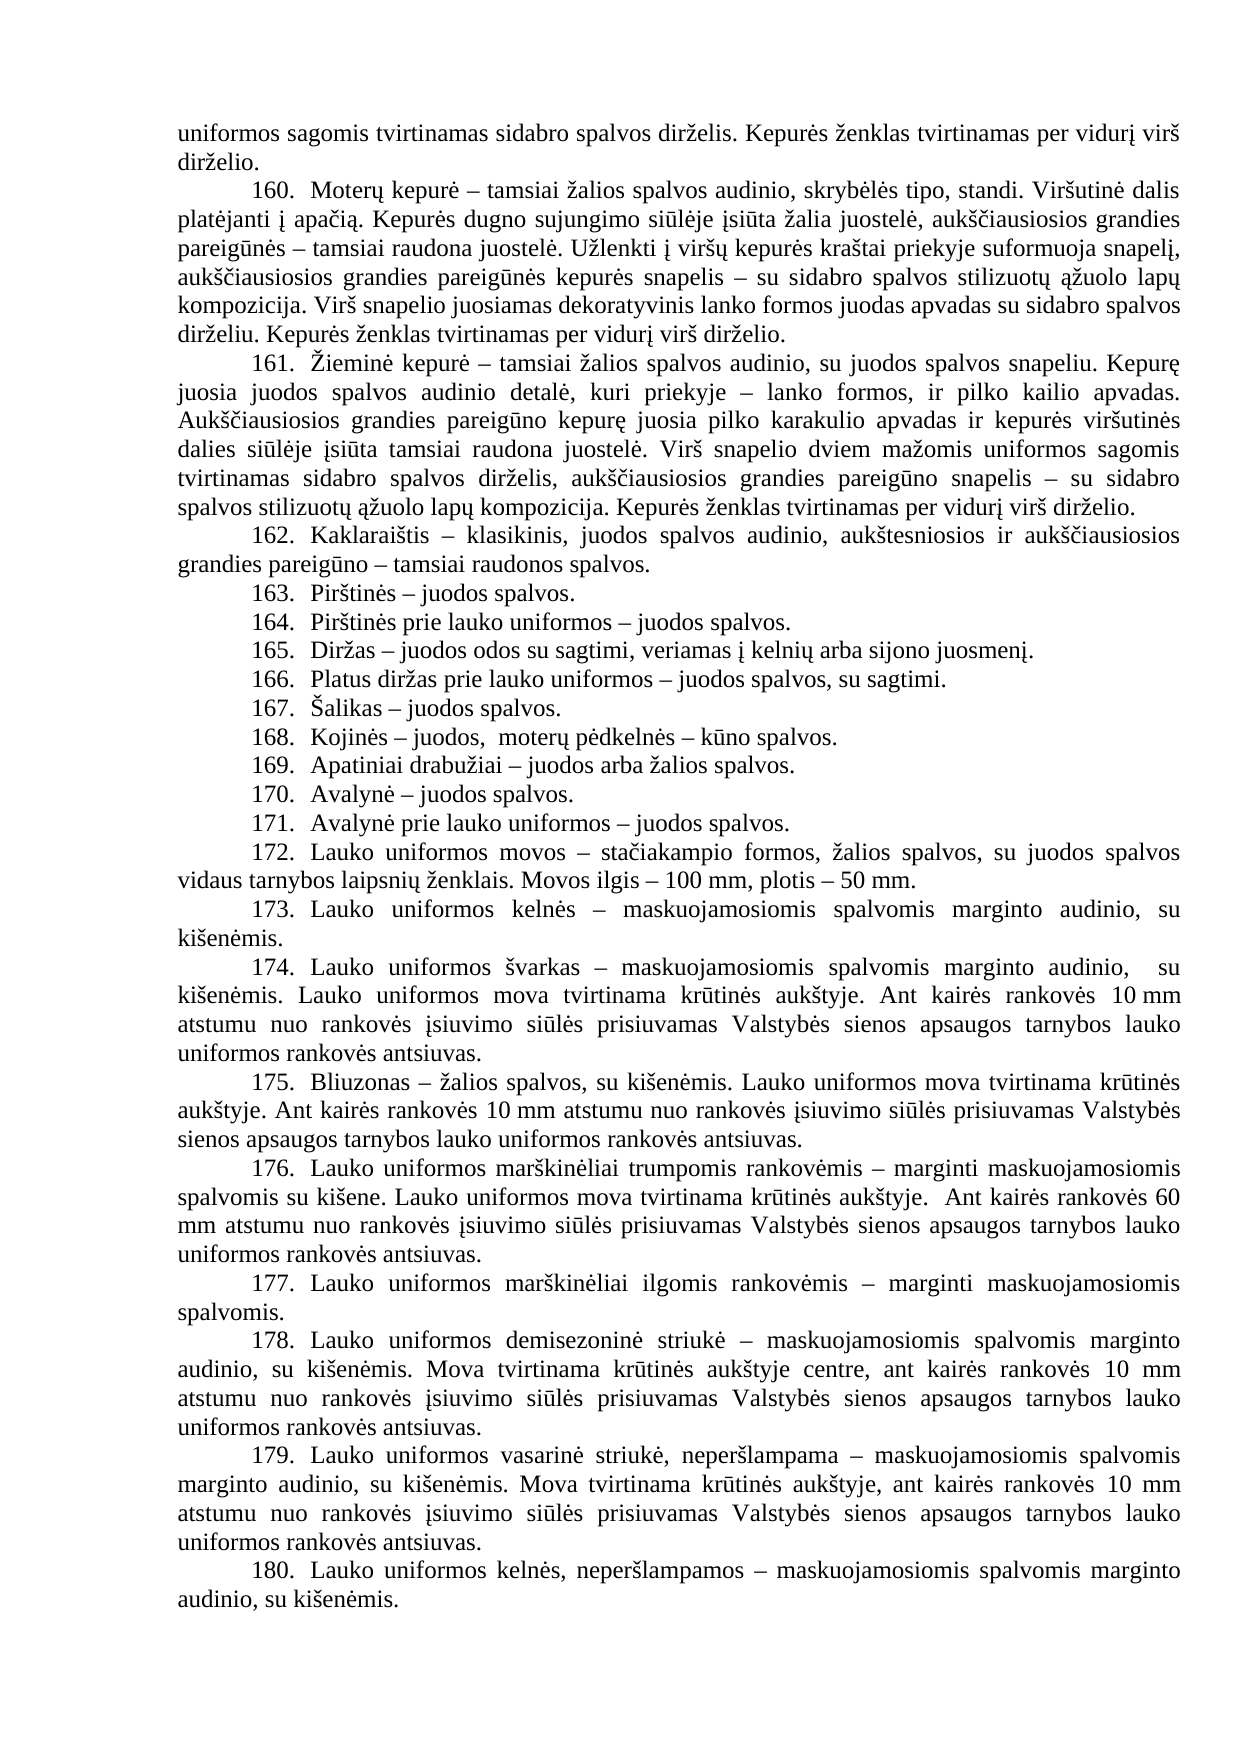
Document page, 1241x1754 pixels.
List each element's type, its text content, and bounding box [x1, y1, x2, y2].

text 172. Lauko uniformos movos – stačiakampio formos, žalios spalvos, su juodos spalvos vidaus tarnybos laipsnių ženklais. Movos ilgis – 100 mm, plotis – 50 mm. [177, 837, 1181, 894]
text 175. Bliuzonas – žalios spalvos, su kišenėmis. Lauko uniformos mova tvirtinama krūtinės aukštyje. Ant kairės rankovės 10 mm atstumu nuo rankovės įsiuvimo siūlės prisiuvamas Valstybės sienos apsaugos tarnybos lauko uniformos rankovės antsiuvas. [177, 1067, 1181, 1153]
text 166. Platus diržas prie lauko uniformos – juodos spalvos, su sagtimi. [177, 664, 1181, 693]
text 178. Lauko uniformos demisezoninė striukė – maskuojamosiomis spalvomis marginto audinio, su kišenėmis. Mova tvirtinama krūtinės aukštyje centre, ant kairės rankovės 10 mm atstumu nuo rankovės įsiuvimo siūlės prisiuvamas Valstybės sienos apsaugos tarnybos lauko uniformos rankovės antsiuvas. [177, 1326, 1181, 1441]
text 177. Lauko uniformos marškinėliai ilgomis rankovėmis – marginti maskuojamosiomis spalvomis. [177, 1268, 1181, 1326]
text 171. Avalynė prie lauko uniformos – juodos spalvos. [177, 808, 1181, 837]
text 169. Apatiniai drabužiai – juodos arba žalios spalvos. [177, 751, 1181, 779]
text 162. Kaklaraištis – klasikinis, juodos spalvos audinio, aukštesniosios ir aukščiausiosios grandies pareigūno – tamsiai raudonos spalvos. [177, 521, 1181, 578]
text 160. Moterų kepurė – tamsiai žalios spalvos audinio, skrybėlės tipo, standi. Viršutinė dalis platėjanti į apačią. Kepurės dugno sujungimo siūlėje įsiūta žalia juostelė, aukščiausiosios grandies pareigūnės – tamsiai raudona juostelė. Užlenkti į viršų kepurės kraštai priekyje suformuoja snapelį, aukščiausiosios grandies pareigūnės kepurės snapelis – su sidabro spalvos stilizuotų ąžuolo lapų kompozicija. Virš snapelio juosiamas dekoratyvinis lanko formos juodas apvadas su sidabro spalvos dirželiu. Kepurės ženklas tvirtinamas per vidurį virš dirželio. [177, 176, 1181, 348]
text 179. Lauko uniformos vasarinė striukė, neperšlampama – maskuojamosiomis spalvomis marginto audinio, su kišenėmis. Mova tvirtinama krūtinės aukštyje, ant kairės rankovės 10 mm atstumu nuo rankovės įsiuvimo siūlės prisiuvamas Valstybės sienos apsaugos tarnybos lauko uniformos rankovės antsiuvas. [177, 1441, 1181, 1556]
text 167. Šalikas – juodos spalvos. [177, 693, 1181, 722]
text uniformos sagomis tvirtinamas sidabro spalvos dirželis. Kepurės ženklas tvirtinamas per vidurį virš dirželio. [177, 118, 1181, 176]
text 173. Lauko uniformos kelnės – maskuojamosiomis spalvomis marginto audinio, su kišenėmis. [177, 894, 1181, 952]
text 170. Avalynė – juodos spalvos. [177, 779, 1181, 808]
text 174. Lauko uniformos švarkas – maskuojamosiomis spalvomis marginto audinio, su kišenėmis. Lauko uniformos mova tvirtinama krūtinės aukštyje. Ant kairės rankovės 10 mm atstumu nuo rankovės įsiuvimo siūlės prisiuvamas Valstybės sienos apsaugos tarnybos lauko uniformos rankovės antsiuvas. [177, 952, 1181, 1067]
text 165. Diržas – juodos odos su sagtimi, veriamas į kelnių arba sijono juosmenį. [177, 636, 1181, 664]
text 168. Kojinės – juodos, moterų pėdkelnės – kūno spalvos. [177, 722, 1181, 751]
text 163. Pirštinės – juodos spalvos. [177, 578, 1181, 607]
text 180. Lauko uniformos kelnės, neperšlampamos – maskuojamosiomis spalvomis marginto audinio, su kišenėmis. [177, 1556, 1181, 1613]
text 176. Lauko uniformos marškinėliai trumpomis rankovėmis – marginti maskuojamosiomis spalvomis su kišene. Lauko uniformos mova tvirtinama krūtinės aukštyje. Ant kairės rankovės 60 mm atstumu nuo rankovės įsiuvimo siūlės prisiuvamas Valstybės sienos apsaugos tarnybos lauko uniformos rankovės antsiuvas. [177, 1153, 1181, 1268]
text 164. Pirštinės prie lauko uniformos – juodos spalvos. [177, 607, 1181, 636]
text 161. Žieminė kepurė – tamsiai žalios spalvos audinio, su juodos spalvos snapeliu. Kepurę juosia juodos spalvos audinio detalė, kuri priekyje – lanko formos, ir pilko kailio apvadas. Aukščiausiosios grandies pareigūno kepurę juosia pilko karakulio apvadas ir kepurės viršutinės dalies siūlėje įsiūta tamsiai raudona juostelė. Virš snapelio dviem mažomis uniformos sagomis tvirtinamas sidabro spalvos dirželis, aukščiausiosios grandies pareigūno snapelis – su sidabro spalvos stilizuotų ąžuolo lapų kompozicija. Kepurės ženklas tvirtinamas per vidurį virš dirželio. [177, 348, 1181, 521]
